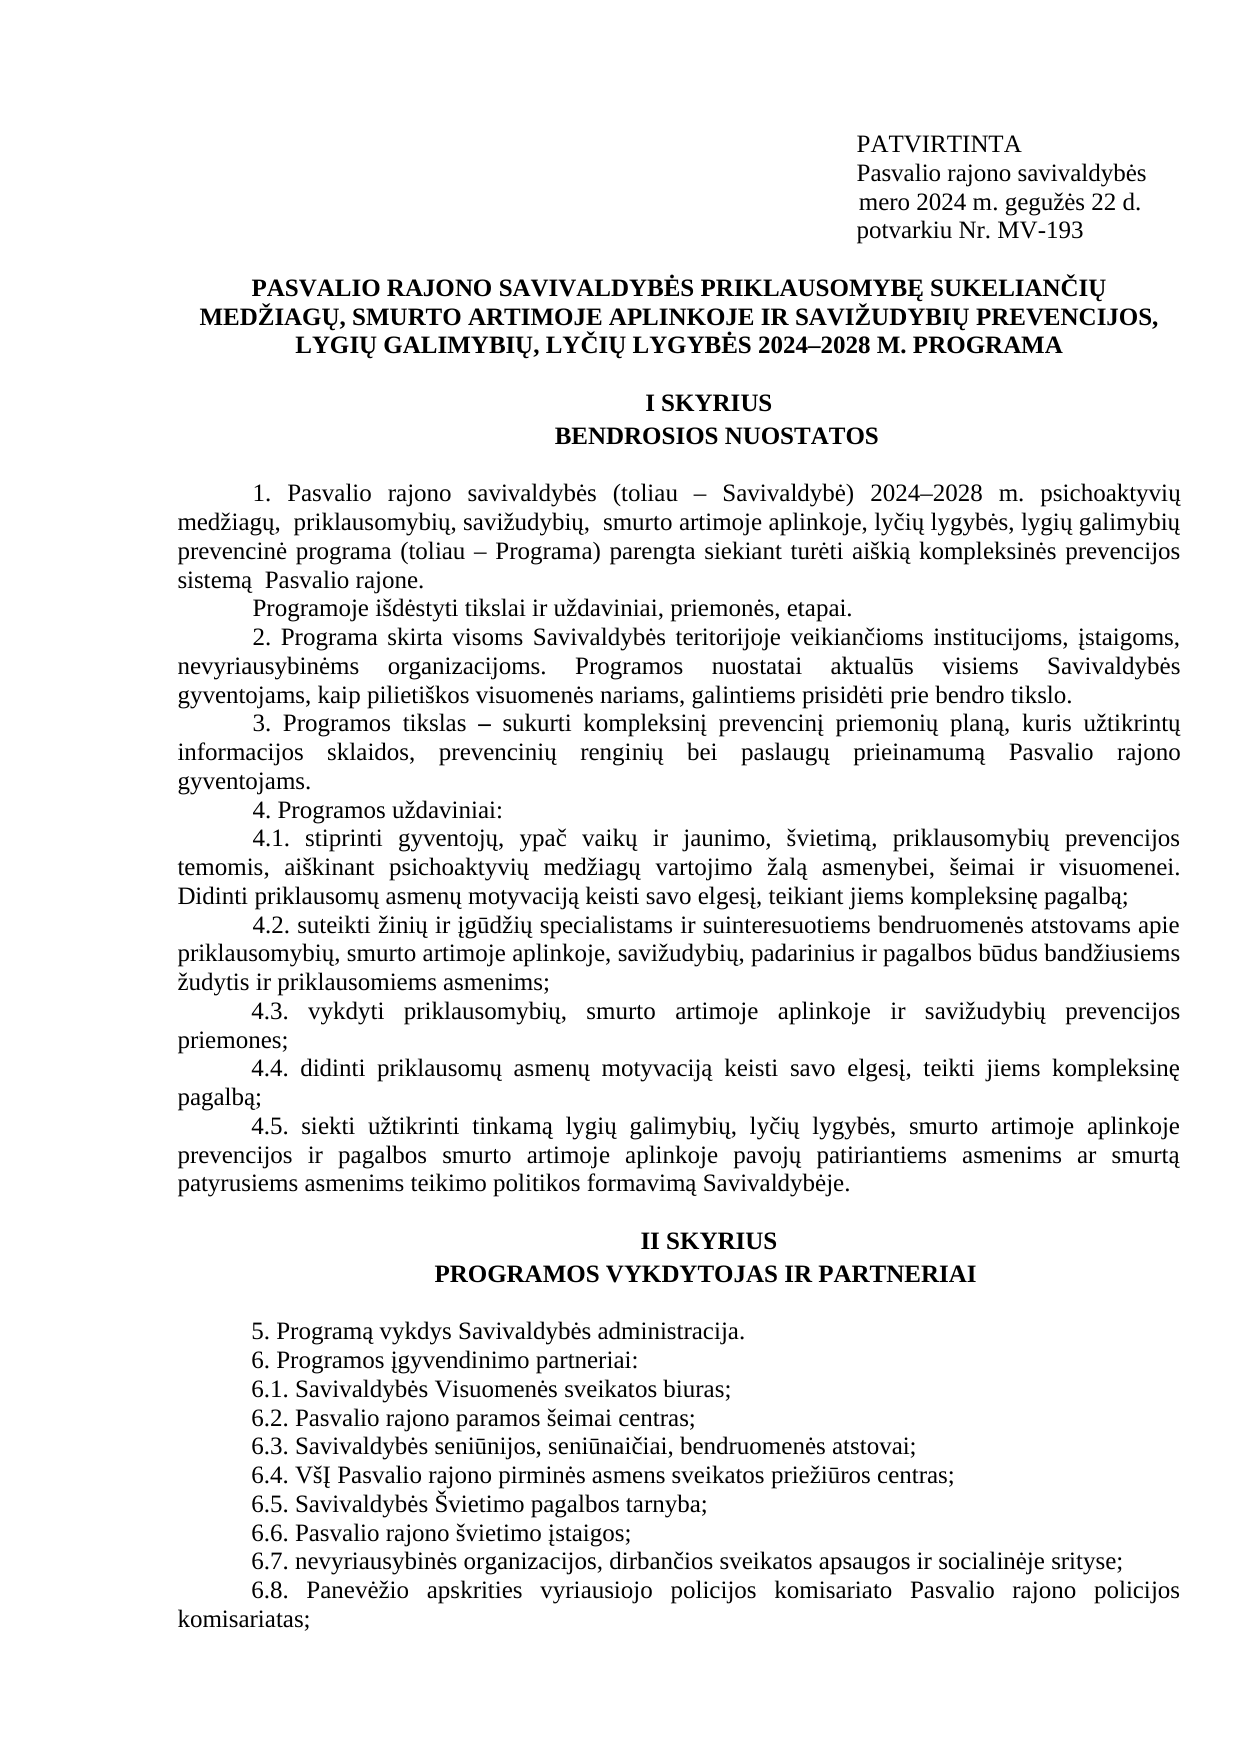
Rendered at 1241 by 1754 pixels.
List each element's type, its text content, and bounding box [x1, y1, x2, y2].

text potvarkiu Nr. MV-193 [177, 215, 1181, 244]
text 4.2. suteikti žinių ir įgūdžių specialistams ir suinteresuotiems bendruomenės atstovams apie priklausomybių, smurto artimoje aplinkoje, savižudybių, padarinius ir pagalbos būdus bandžiusiems žudytis ir priklausomiems asmenims; [177, 910, 1181, 996]
text 6.2. Pasvalio rajono paramos šeimai centras; [177, 1403, 1181, 1431]
text Programoje išdėstyti tikslai ir uždaviniai, priemonės, etapai. [177, 593, 1181, 622]
text patvirtintA [177, 129, 1181, 158]
text II SKYRIUS [177, 1226, 1181, 1255]
text 4. Programos uždaviniai: [177, 795, 1181, 823]
text PASVALIO RAJONO SAVIVALDYBĖS PRIKLAUSOMYBĘ SUKELIANČIŲ MEDŽIAGŲ, SMURTO ARTIMOJE APLINKOJE IR SAVIŽUDYBIŲ PREVENCIJOS, LYGIŲ GALIMYBIŲ, LYČIŲ LYGYBĖS 2024–2028 M. PROGRAMA [177, 273, 1181, 359]
text 6.3. Savivaldybės seniūnijos, seniūnaičiai, bendruomenės atstovai; [177, 1431, 1181, 1460]
text 3. Programos tikslas – sukurti kompleksinį prevencinį priemonių planą, kuris užtikrintų informacijos sklaidos, prevencinių renginių bei paslaugų prieinamumą Pasvalio rajono gyventojams. [177, 708, 1181, 795]
text 4.4. didinti priklausomų asmenų motyvaciją keisti savo elgesį, teikti jiems kompleksinę pagalbą; [177, 1053, 1181, 1111]
text 6. Programos įgyvendinimo partneriai: [177, 1345, 1181, 1374]
text 6.8. Panevėžio apskrities vyriausiojo policijos komisariato Pasvalio rajono policijos komisariatas; [177, 1575, 1181, 1633]
text 5. Programą vykdys Savivaldybės administracija. [177, 1316, 1181, 1345]
text 2. Programa skirta visoms Savivaldybės teritorijoje veikiančioms institucijoms, įstaigoms, nevyriausybinėms organizacijoms. Programos nuostatai aktualūs visiems Savivaldybės gyventojams, kaip pilietiškos visuomenės nariams, galintiems prisidėti prie bendro tikslo. [177, 622, 1181, 708]
text 4.5. siekti užtikrinti tinkamą lygių galimybių, lyčių lygybės, smurto artimoje aplinkoje prevencijos ir pagalbos smurto artimoje aplinkoje pavojų patiriantiems asmenims ar smurtą patyrusiems asmenims teikimo politikos formavimą Savivaldybėje. [177, 1111, 1181, 1197]
text 6.7. nevyriausybinės organizacijos, dirbančios sveikatos apsaugos ir socialinėje srityse; [177, 1546, 1181, 1575]
text 6.1. Savivaldybės Visuomenės sveikatos biuras; [177, 1374, 1181, 1403]
text 6.6. Pasvalio rajono švietimo įstaigos; [177, 1518, 1181, 1546]
text 6.4. VšĮ Pasvalio rajono pirminės asmens sveikatos priežiūros centras; [177, 1460, 1181, 1489]
text mero 2024 m. gegužės 22 d. [852, 187, 1181, 215]
text PROGRAMOS VYKDYTOJAS IR PARTNERIAI [177, 1259, 1181, 1288]
text I SKYRIUS [177, 388, 1181, 417]
text 1. Pasvalio rajono savivaldybės (toliau – Savivaldybė) 2024–2028 m. psichoaktyvių medžiagų, priklausomybių, savižudybių, smurto artimoje aplinkoje, lyčių lygybės, lygių galimybių prevencinė programa (toliau – Programa) parengta siekiant turėti aiškią kompleksinės prevencijos sistemą Pasvalio rajone. [177, 478, 1181, 593]
text 4.1. stiprinti gyventojų, ypač vaikų ir jaunimo, švietimą, priklausomybių prevencijos temomis, aiškinant psichoaktyvių medžiagų vartojimo žalą asmenybei, šeimai ir visuomenei. Didinti priklausomų asmenų motyvaciją keisti savo elgesį, teikiant jiems kompleksinę pagalbą; [177, 823, 1181, 910]
text BENDROSIOS NUOSTATOS [177, 421, 1181, 450]
text 6.5. Savivaldybės Švietimo pagalbos tarnyba; [177, 1489, 1181, 1518]
text 4.3. vykdyti priklausomybių, smurto artimoje aplinkoje ir savižudybių prevencijos priemones; [177, 996, 1181, 1053]
text Pasvalio rajono savivaldybės [177, 158, 1181, 187]
